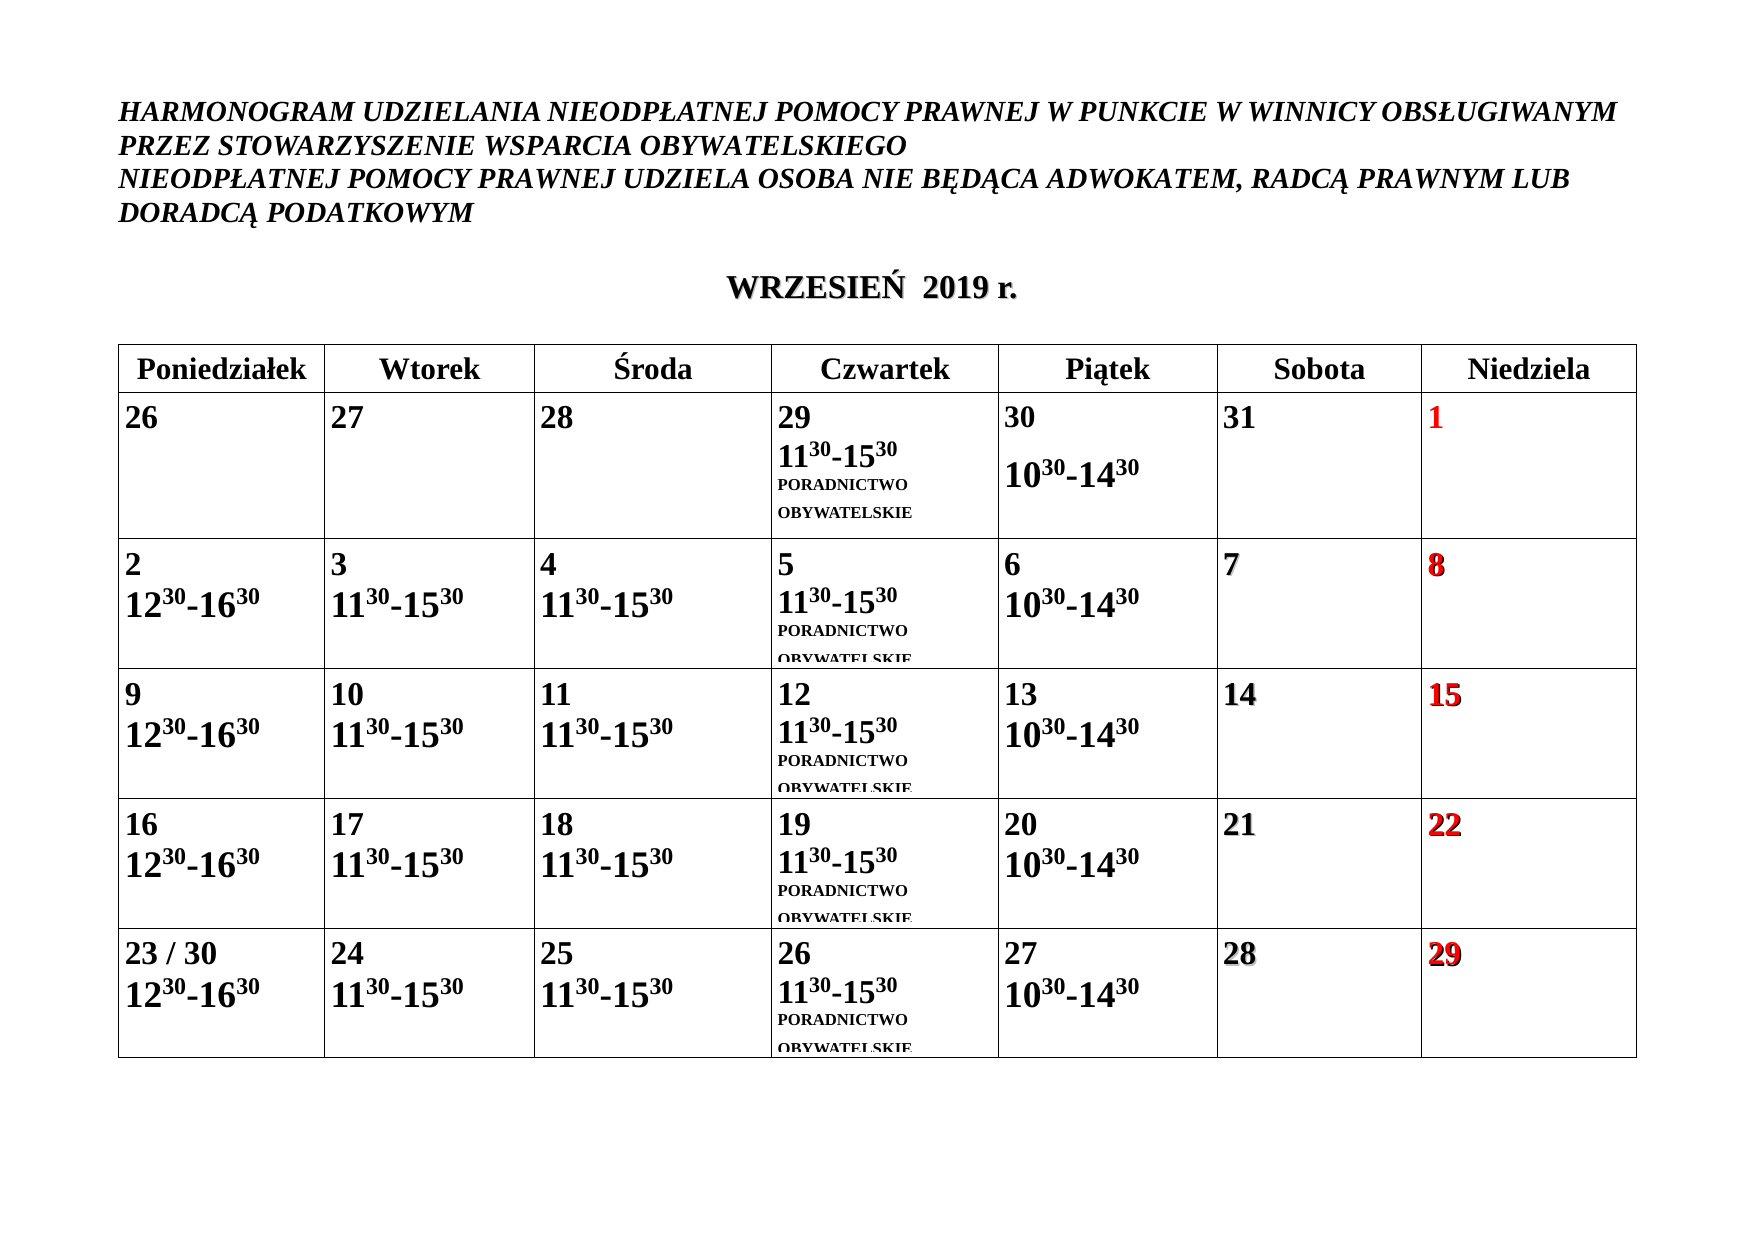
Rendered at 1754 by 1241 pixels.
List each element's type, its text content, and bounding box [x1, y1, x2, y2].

table_cell 2 1230-1630 [119, 539, 324, 668]
table_cell 29 [1422, 929, 1636, 1057]
table_cell 5 1130-1530 PORADNICTWO OBYWATELSKIE [772, 539, 998, 668]
table_cell 13 1030-1430 [999, 669, 1217, 797]
table_header Piątek [999, 345, 1217, 392]
table_cell 22 [1422, 799, 1636, 927]
table_header Wtorek [325, 345, 534, 392]
table_cell 7 [1218, 539, 1421, 668]
table_cell 20 1030-1430 [999, 799, 1217, 927]
table_cell 27 [325, 393, 534, 538]
table_cell 4 1130-1530 [535, 539, 771, 668]
table_cell 28 [535, 393, 771, 538]
table_cell 31 [1218, 393, 1421, 538]
table_cell 18 1130-1530 [535, 799, 771, 927]
table_header Środa [535, 345, 771, 392]
table_cell 11 1130-1530 [535, 669, 771, 797]
table_cell 3 1130-1530 [325, 539, 534, 668]
text HARMONOGRAM UDZIELANIA NIEODPŁATNEJ POMOCY PRAWNEJ W PUNKCIE W WINNICY OBSŁUGIWANYM PRZEZ STOWARZYSZENIE WSPARCIA OBYWATELSKIEGO [118, 94, 1636, 162]
table_header Poniedziałek [119, 345, 324, 392]
table_header Czwartek [772, 345, 998, 392]
table_header Niedziela [1422, 345, 1636, 392]
table_cell 29 1130-1530 PORADNICTWO OBYWATELSKIE [772, 393, 998, 538]
table_cell 24 1130-1530 [325, 929, 534, 1057]
table_cell 12 1130-1530 PORADNICTWO OBYWATELSKIE [772, 669, 998, 797]
table_cell 15 [1422, 669, 1636, 797]
text WRZESIEŃ 2019 r. [118, 267, 1636, 305]
table_cell 27 1030-1430 [999, 929, 1217, 1057]
table_cell 23 / 30 1230-1630 [119, 929, 324, 1057]
table_cell 17 1130-1530 [325, 799, 534, 927]
table_cell 30 1030-1430 [999, 393, 1217, 538]
table_header Sobota [1218, 345, 1421, 392]
table_cell 14 [1218, 669, 1421, 797]
table_cell 6 1030-1430 [999, 539, 1217, 668]
table_cell 25 1130-1530 [535, 929, 771, 1057]
table_cell 19 1130-1530 PORADNICTWO OBYWATELSKIE [772, 799, 998, 927]
table_cell 26 [119, 393, 324, 538]
table_cell 1 [1422, 393, 1636, 538]
table_cell 10 1130-1530 [325, 669, 534, 797]
table_cell 16 1230-1630 [119, 799, 324, 927]
table_cell 9 1230-1630 [119, 669, 324, 797]
table_cell 26 1130-1530 PORADNICTWO OBYWATELSKIE [772, 929, 998, 1057]
table_cell 28 [1218, 929, 1421, 1057]
table_cell 21 [1218, 799, 1421, 927]
text NIEODPŁATNEJ POMOCY PRAWNEJ UDZIELA OSOBA NIE BĘDĄCA ADWOKATEM, RADCĄ PRAWNYM LUB DORADCĄ PODATKOWYM [118, 162, 1636, 229]
table_cell 8 [1422, 539, 1636, 668]
